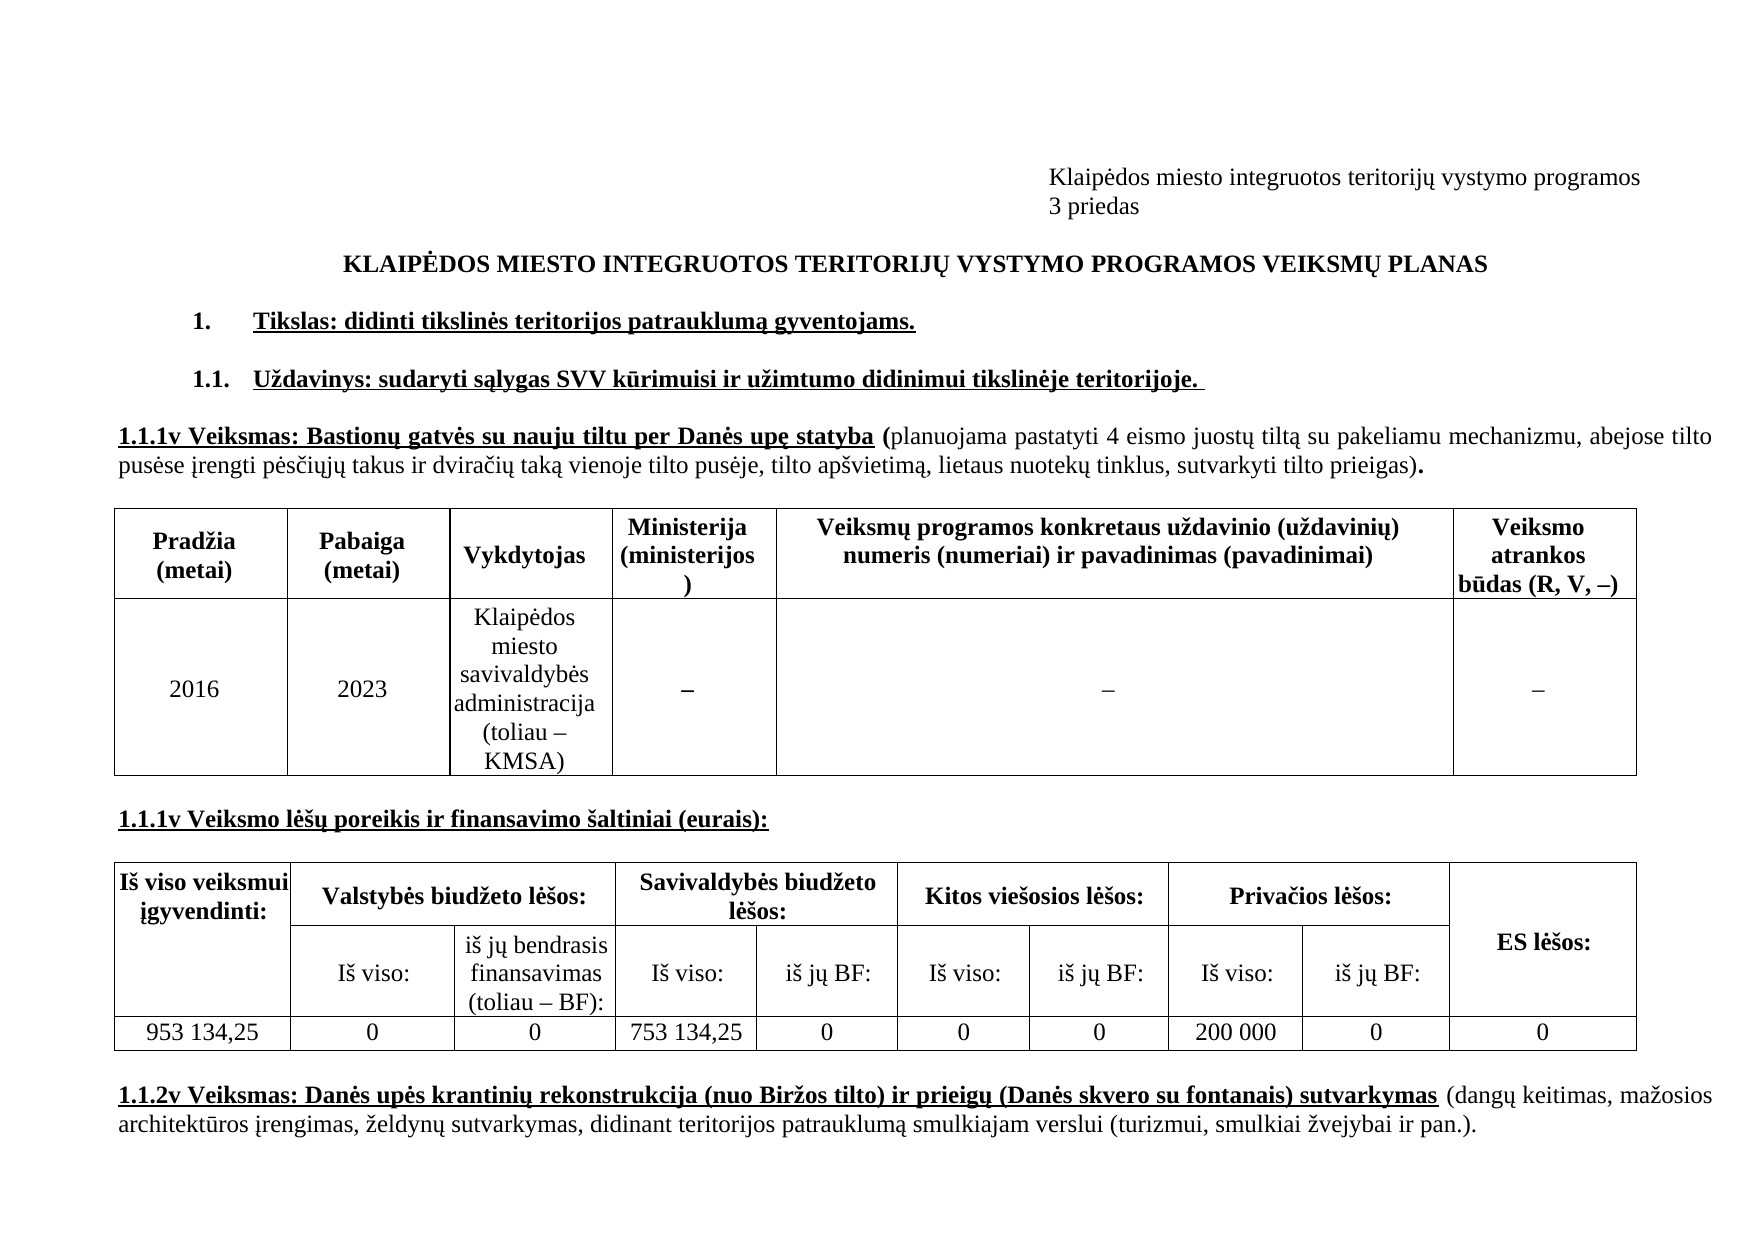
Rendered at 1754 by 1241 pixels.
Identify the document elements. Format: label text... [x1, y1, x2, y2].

text Klaipėdos miesto integruotos teritorijų vystymo programos [118, 162, 1713, 191]
table_cell 0 [455, 1017, 615, 1050]
table_cell Iš viso: [291, 926, 454, 1016]
text KLAIPĖDOS MIESTO INTEGRUOTOS TERITORIJŲ VYSTYMO PROGRAMOS VEIKSMŲ PLANAS [118, 249, 1713, 277]
text 1.1. Uždavinys: sudaryti sąlygas SVV kūrimuisi ir užimtumo didinimui tikslinėje teritorijoje. [192, 364, 1713, 392]
table_cell 0 [291, 1017, 454, 1050]
table_header Valstybės biudžeto lėšos: [291, 863, 615, 924]
table_cell 0 [898, 1017, 1029, 1050]
table_header Veiksmų programos konkretaus uždavinio (uždavinių) numeris (numeriai) ir pavadinimas (pavadinimai) [777, 509, 1453, 598]
table_header Savivaldybės biudžeto lėšos: [616, 863, 897, 924]
table_cell 2016 [115, 599, 287, 774]
table_cell 2023 [288, 599, 449, 774]
table_header Iš viso veiksmui įgyvendinti: [115, 863, 290, 1016]
text 1.1.2v Veiksmas: Danės upės krantinių rekonstrukcija (nuo Biržos tilto) ir prieigų (Danės skvero su fontanais) sutvarkymas (dangų keitimas, mažosios architektūros įrengimas, želdynų sutvarkymas, didinant teritorijos patrauklumą smulkiajam verslui (turizmui, smulkiai žvejybai ir pan.). [118, 1080, 1713, 1138]
table_header Ministerija (ministerijos) [613, 509, 776, 598]
table_cell iš jų BF: [757, 926, 897, 1016]
text 3 priedas [118, 191, 1713, 220]
table_cell – [1454, 599, 1636, 774]
table_header Veiksmo atrankos būdas (R, V, –) [1454, 509, 1636, 598]
table_cell Klaipėdos miesto savivaldybės administracija (toliau – KMSA) [451, 599, 612, 774]
table_cell – [777, 599, 1453, 774]
table_cell 0 [757, 1017, 897, 1050]
table_cell 0 [1450, 1017, 1636, 1050]
table_cell 0 [1030, 1017, 1168, 1050]
table_cell iš jų bendrasis finansavimas (toliau – BF): [455, 926, 615, 1016]
table_cell 200 000 [1169, 1017, 1302, 1050]
table_cell 0 [1303, 1017, 1449, 1050]
table_header ES lėšos: [1450, 863, 1636, 1016]
table_header Privačios lėšos: [1169, 863, 1449, 924]
table_cell iš jų BF: [1030, 926, 1168, 1016]
table_cell Iš viso: [898, 926, 1029, 1016]
table_cell 753 134,25 [616, 1017, 756, 1050]
table_cell Iš viso: [1169, 926, 1302, 1016]
table_header Vykdytojas [451, 509, 612, 598]
table_header Kitos viešosios lėšos: [898, 863, 1168, 924]
text 1.1.1v Veiksmas: Bastionų gatvės su nauju tiltu per Danės upę statyba (planuojama pastatyti 4 eismo juostų tiltą su pakeliamu mechanizmu, abejose tilto pusėse įrengti pėsčiųjų takus ir dviračių taką vienoje tilto pusėje, tilto apšvietimą, lietaus nuotekų tinklus, sutvarkyti tilto prieigas). [118, 421, 1713, 479]
table_cell 953 134,25 [115, 1017, 290, 1050]
table_header Pabaiga (metai) [288, 509, 449, 598]
text 1. Tikslas: didinti tikslinės teritorijos patrauklumą gyventojams. [192, 306, 1713, 335]
table_cell Iš viso: [616, 926, 756, 1016]
table_cell iš jų BF: [1303, 926, 1449, 1016]
text 1.1.1v Veiksmo lėšų poreikis ir finansavimo šaltiniai (eurais): [118, 804, 1713, 833]
table_header Pradžia (metai) [115, 509, 287, 598]
table_cell – [613, 599, 776, 774]
